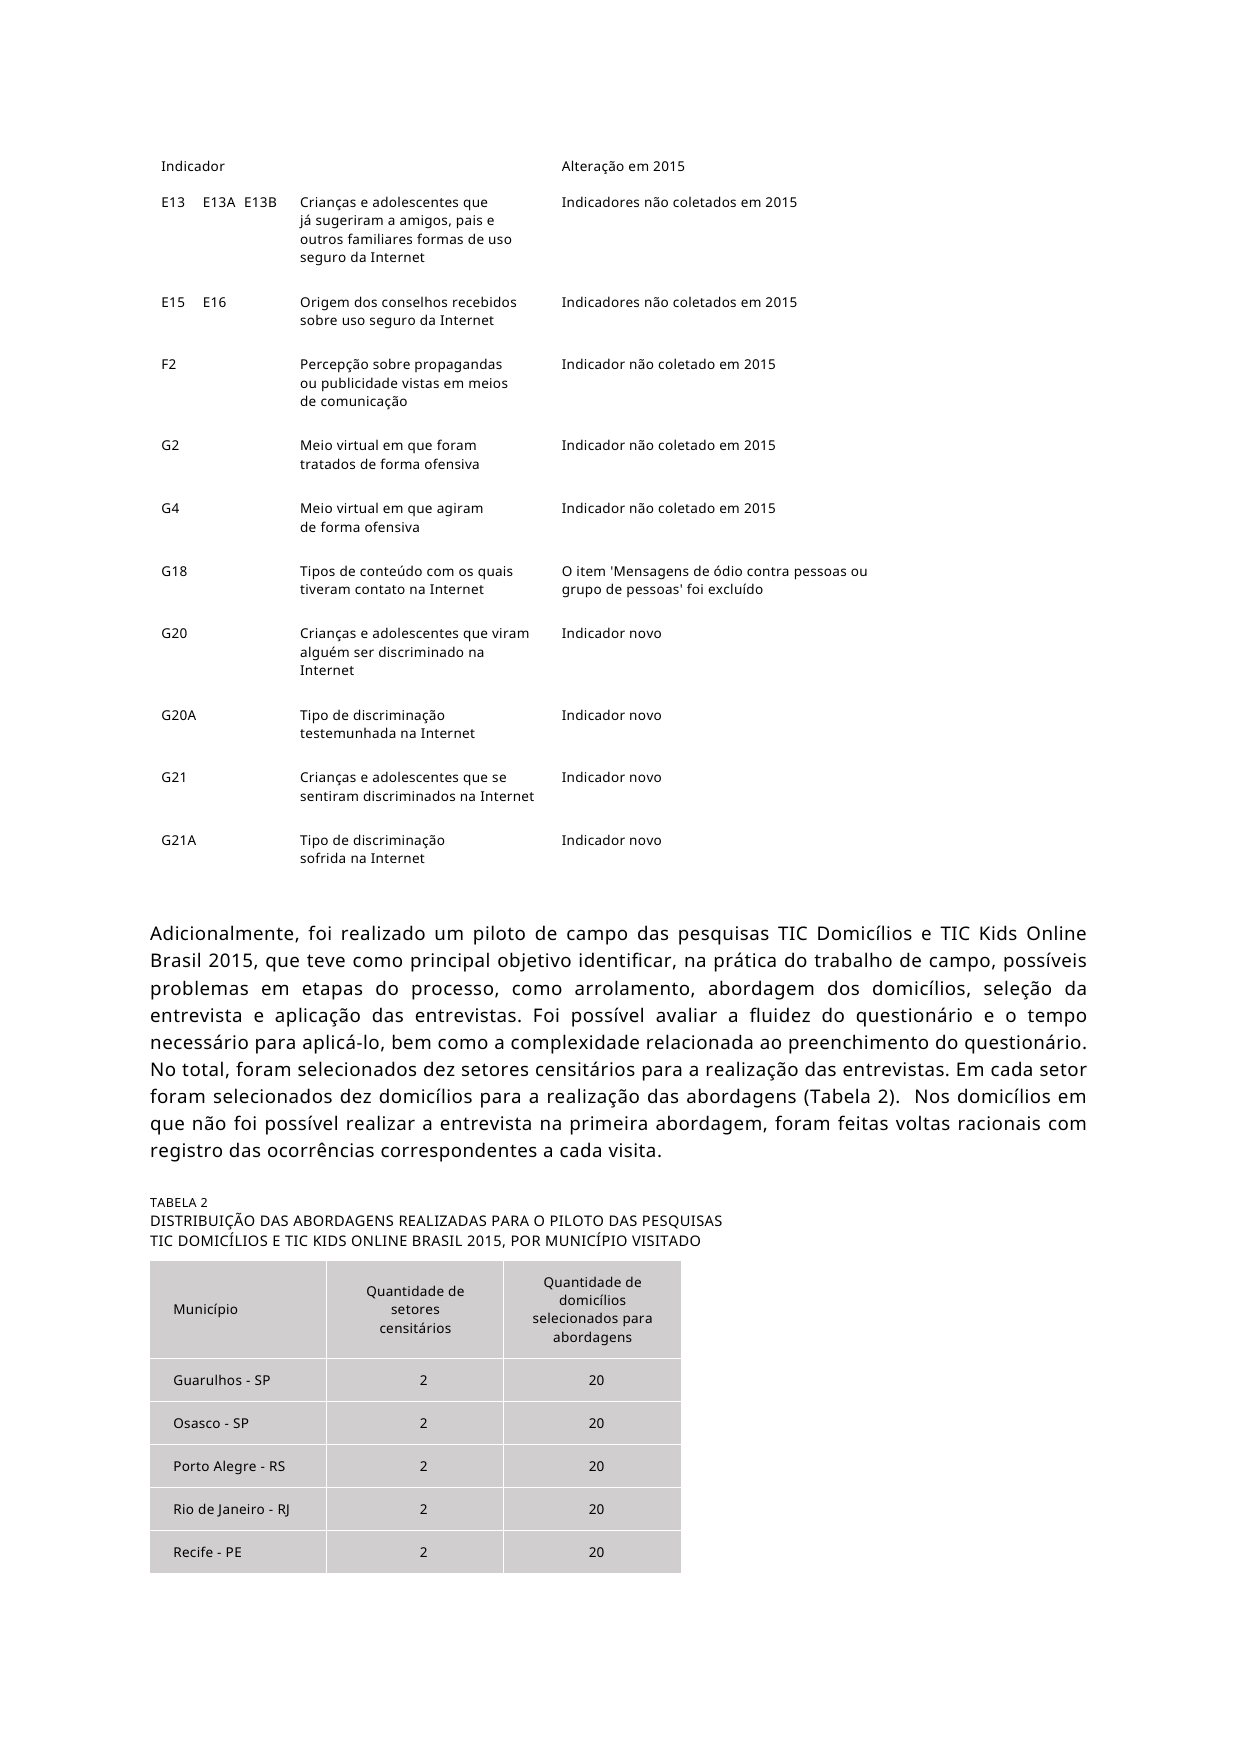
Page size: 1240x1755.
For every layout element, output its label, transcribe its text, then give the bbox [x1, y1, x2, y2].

table_cell Osasco - SP [150, 1402, 326, 1444]
table_cell Indicador não coletado em 2015 [551, 424, 948, 486]
text DISTRIBUIÇÃO DAS ABORDAGENS REALIZADAS PARA O PILOTO DAS PESQUISAS TIC DOMICÍLIOS E TIC KIDS ONLINE BRASIL 2015, POR MUNICÍPIO VISITADO [150, 1211, 1089, 1251]
table_cell E13 [150, 181, 202, 279]
table_cell G20 [150, 612, 288, 692]
table_cell Indicadores não coletados em 2015 [551, 181, 948, 279]
table_cell 20 [504, 1445, 681, 1487]
table_cell Recife - PE [150, 1531, 326, 1573]
table_cell E15 [150, 280, 202, 342]
table_cell E13B [245, 181, 288, 279]
table_cell O item 'Mensagens de ódio contra pessoas ou grupo de pessoas' foi excluído [551, 549, 948, 611]
table_cell 2 [327, 1359, 503, 1401]
text Adicionalmente, foi realizado um piloto de campo das pesquisas TIC Domicílios e TIC Kids Online Brasil 2015, que teve como principal objetivo identificar, na prática do trabalho de campo, possíveis problemas em etapas do processo, como arrolamento, abordagem dos domicílios, seleção da entrevista e aplicação das entrevistas. Foi possível avaliar a fluidez do questionário e o tempo necessário para aplicá-lo, bem como a complexidade relacionada ao preenchimento do questionário. No total, foram selecionados dez setores censitários para a realização das entrevistas. Em cada setor foram selecionados dez domicílios para a realização das abordagens (Tabela 2). Nos domicílios em que não foi possível realizar a entrevista na primeira abordagem, foram feitas voltas racionais com registro das ocorrências correspondentes a cada visita. [150, 919, 1089, 1163]
table_cell G18 [150, 549, 288, 611]
table_cell Rio de Janeiro - RJ [150, 1488, 326, 1530]
table_cell Indicadores não coletados em 2015 [551, 280, 948, 342]
table_cell G21A [150, 819, 288, 880]
table_cell 20 [504, 1359, 681, 1401]
table_cell Meio virtual em que foram tratados de forma ofensiva [289, 424, 549, 486]
table_cell 2 [327, 1402, 503, 1444]
table_cell 2 [327, 1445, 503, 1487]
table_cell G2 [150, 424, 288, 486]
table_header Município [150, 1261, 326, 1358]
table_cell 2 [327, 1488, 503, 1530]
table_cell Meio virtual em que agiram de forma ofensiva [289, 487, 549, 548]
table_header Alteração em 2015 [551, 151, 948, 179]
table_cell 2 [327, 1531, 503, 1573]
table_cell 20 [504, 1531, 681, 1573]
table_cell E13A [203, 181, 243, 279]
table_cell F2 [150, 343, 288, 423]
table_cell G20A [150, 693, 288, 755]
table_cell Indicador novo [551, 693, 948, 755]
table_header Indicador [150, 151, 549, 179]
table_header Quantidade de setores censitários [327, 1261, 503, 1358]
table_cell Tipo de discriminação testemunhada na Internet [289, 693, 549, 755]
table_cell Tipo de discriminação sofrida na Internet [289, 819, 549, 880]
table_cell Porto Alegre - RS [150, 1445, 326, 1487]
table_cell Indicador novo [551, 612, 948, 692]
table_cell G4 [150, 487, 288, 548]
table_cell Indicador novo [551, 756, 948, 818]
table_cell 20 [504, 1402, 681, 1444]
table_cell Origem dos conselhos recebidos sobre uso seguro da Internet [289, 280, 549, 342]
text TABELA 2 [150, 1192, 1089, 1211]
table_cell Indicador não coletado em 2015 [551, 343, 948, 423]
table_cell Indicador novo [551, 819, 948, 880]
table_cell G21 [150, 756, 288, 818]
table_cell Crianças e adolescentes que já sugeriram a amigos, pais e outros familiares formas de uso seguro da Internet [289, 181, 549, 279]
table_cell Indicador não coletado em 2015 [551, 487, 948, 548]
table_cell Tipos de conteúdo com os quais tiveram contato na Internet [289, 549, 549, 611]
table_cell Crianças e adolescentes que se sentiram discriminados na Internet [289, 756, 549, 818]
table_header Quantidade de domicílios selecionados para abordagens [504, 1261, 681, 1358]
table_cell E16 [203, 280, 288, 342]
table_cell Crianças e adolescentes que viram alguém ser discriminado na Internet [289, 612, 549, 692]
table_cell Percepção sobre propagandas ou publicidade vistas em meios de comunicação [289, 343, 549, 423]
table_cell 20 [504, 1488, 681, 1530]
table_cell Guarulhos - SP [150, 1359, 326, 1401]
